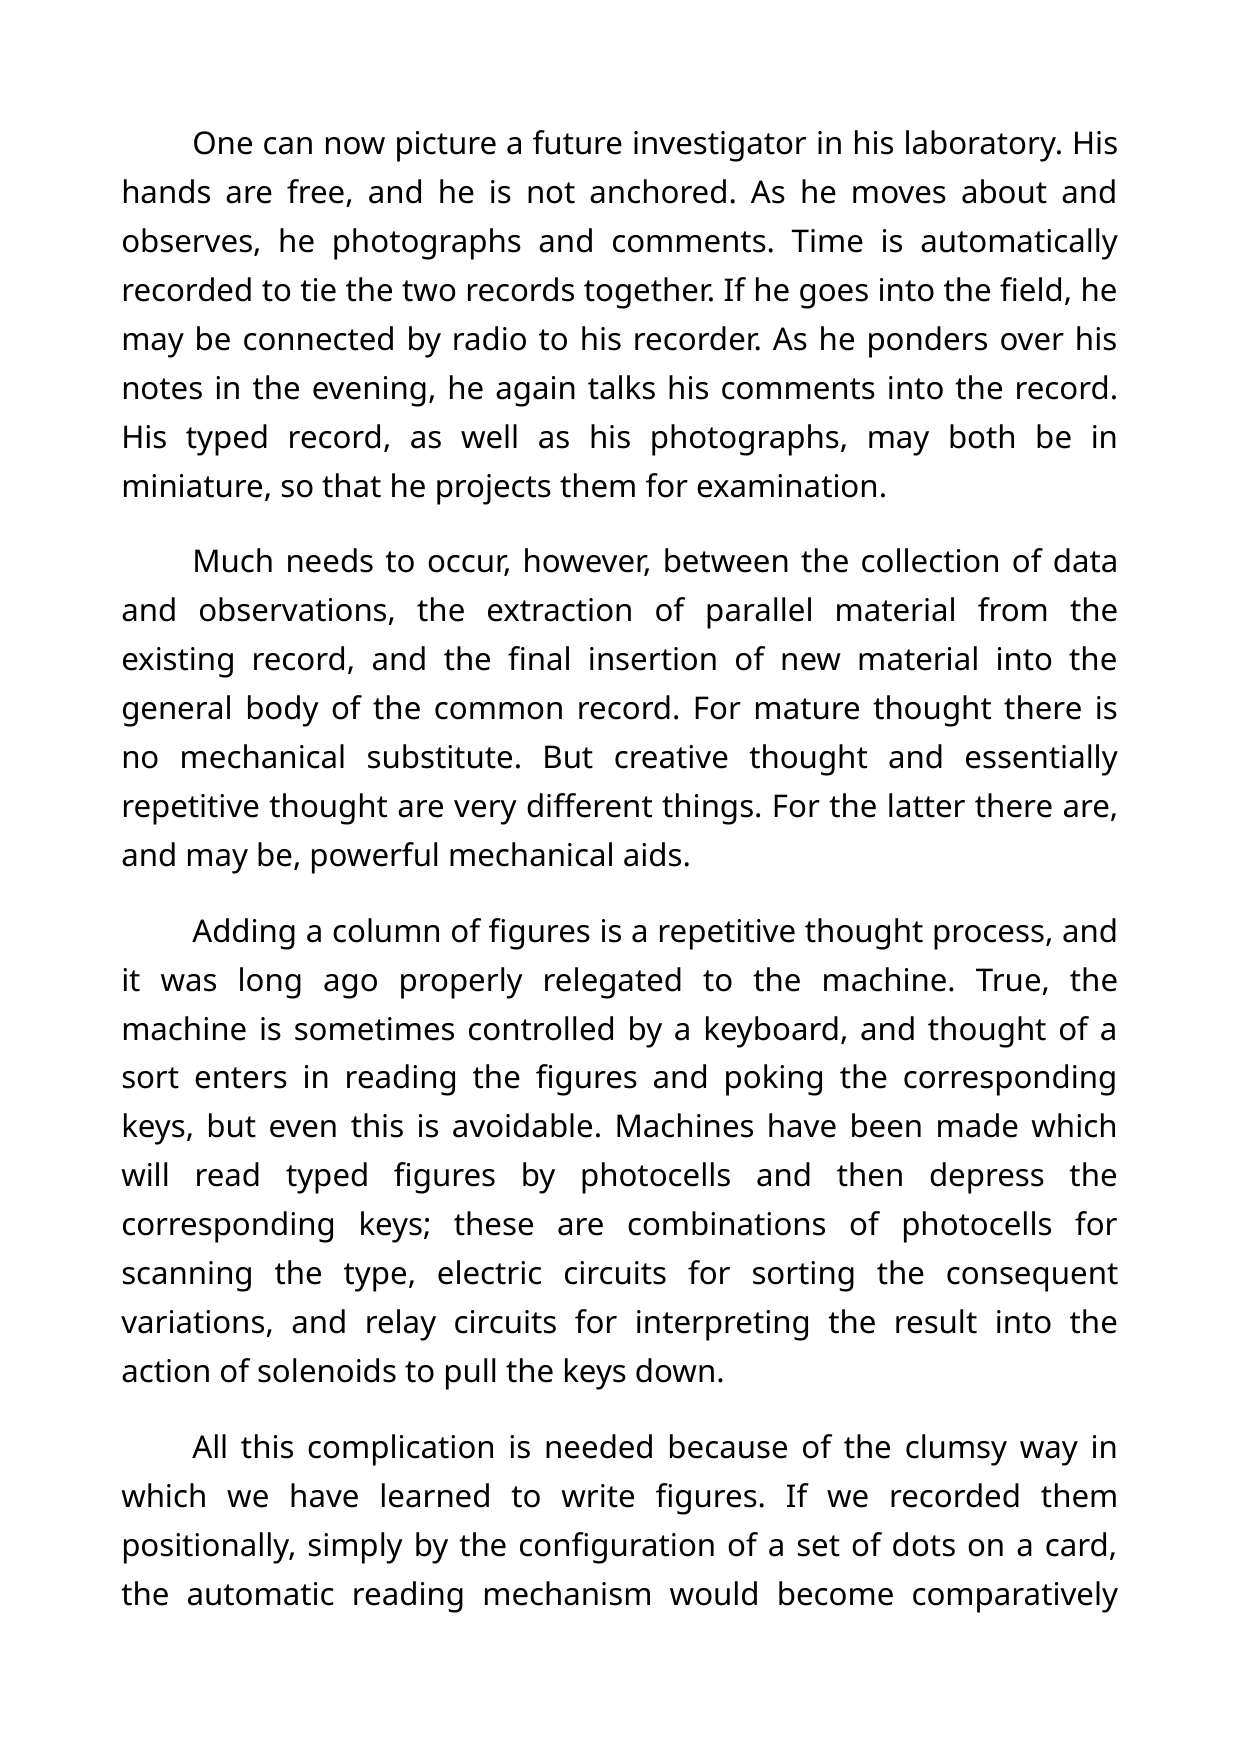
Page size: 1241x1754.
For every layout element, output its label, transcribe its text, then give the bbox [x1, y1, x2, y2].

text All this complication is needed because of the clumsy way in which we have learned to write figures. If we recorded them positionally, simply by the configuration of a set of dots on a card, the automatic reading mechanism would become comparatively [118, 1422, 1122, 1617]
text Much needs to occur, however, between the collection of data and observations, the extraction of parallel material from the existing record, and the final insertion of new material into the general body of the common record. For mature thought there is no mechanical substitute. But creative thought and essentially repetitive thought are very different things. For the latter there are, and may be, powerful mechanical aids. [118, 536, 1122, 876]
text One can now picture a future investigator in his laboratory. His hands are free, and he is not anchored. As he moves about and observes, he photographs and comments. Time is automatically recorded to tie the two records together. If he goes into the field, he may be connected by radio to his recorder. As he ponders over his notes in the evening, he again talks his comments into the record. His typed record, as well as his photographs, may both be in miniature, so that he projects them for examination. [118, 118, 1122, 506]
text Adding a column of figures is a repetitive thought process, and it was long ago properly relegated to the machine. True, the machine is sometimes controlled by a keyboard, and thought of a sort enters in reading the figures and poking the corresponding keys, but even this is avoidable. Machines have been made which will read typed figures by photocells and then depress the corresponding keys; these are combinations of photocells for scanning the type, electric circuits for sorting the consequent variations, and relay circuits for interpreting the result into the action of solenoids to pull the keys down. [118, 906, 1122, 1392]
